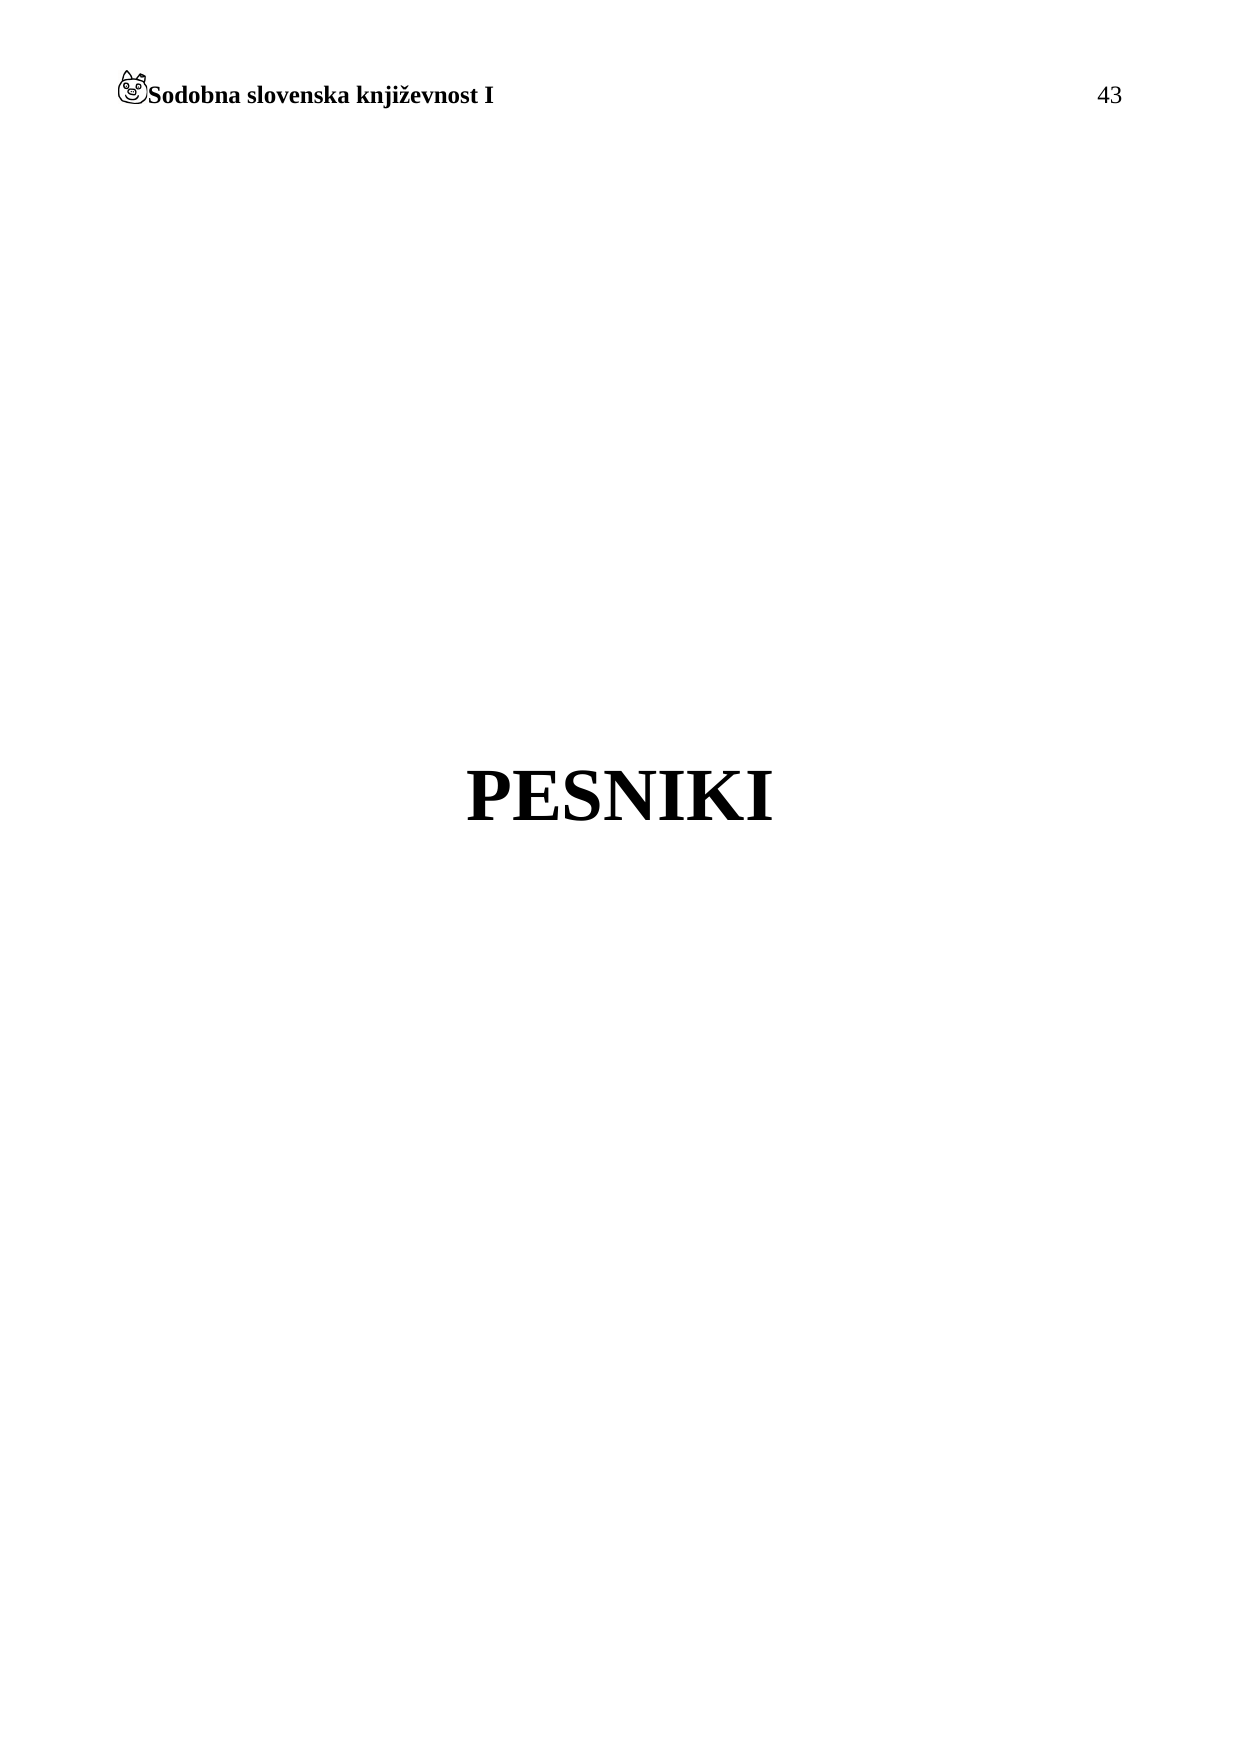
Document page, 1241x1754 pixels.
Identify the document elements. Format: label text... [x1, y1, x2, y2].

text PESNIKI [118, 751, 1122, 837]
